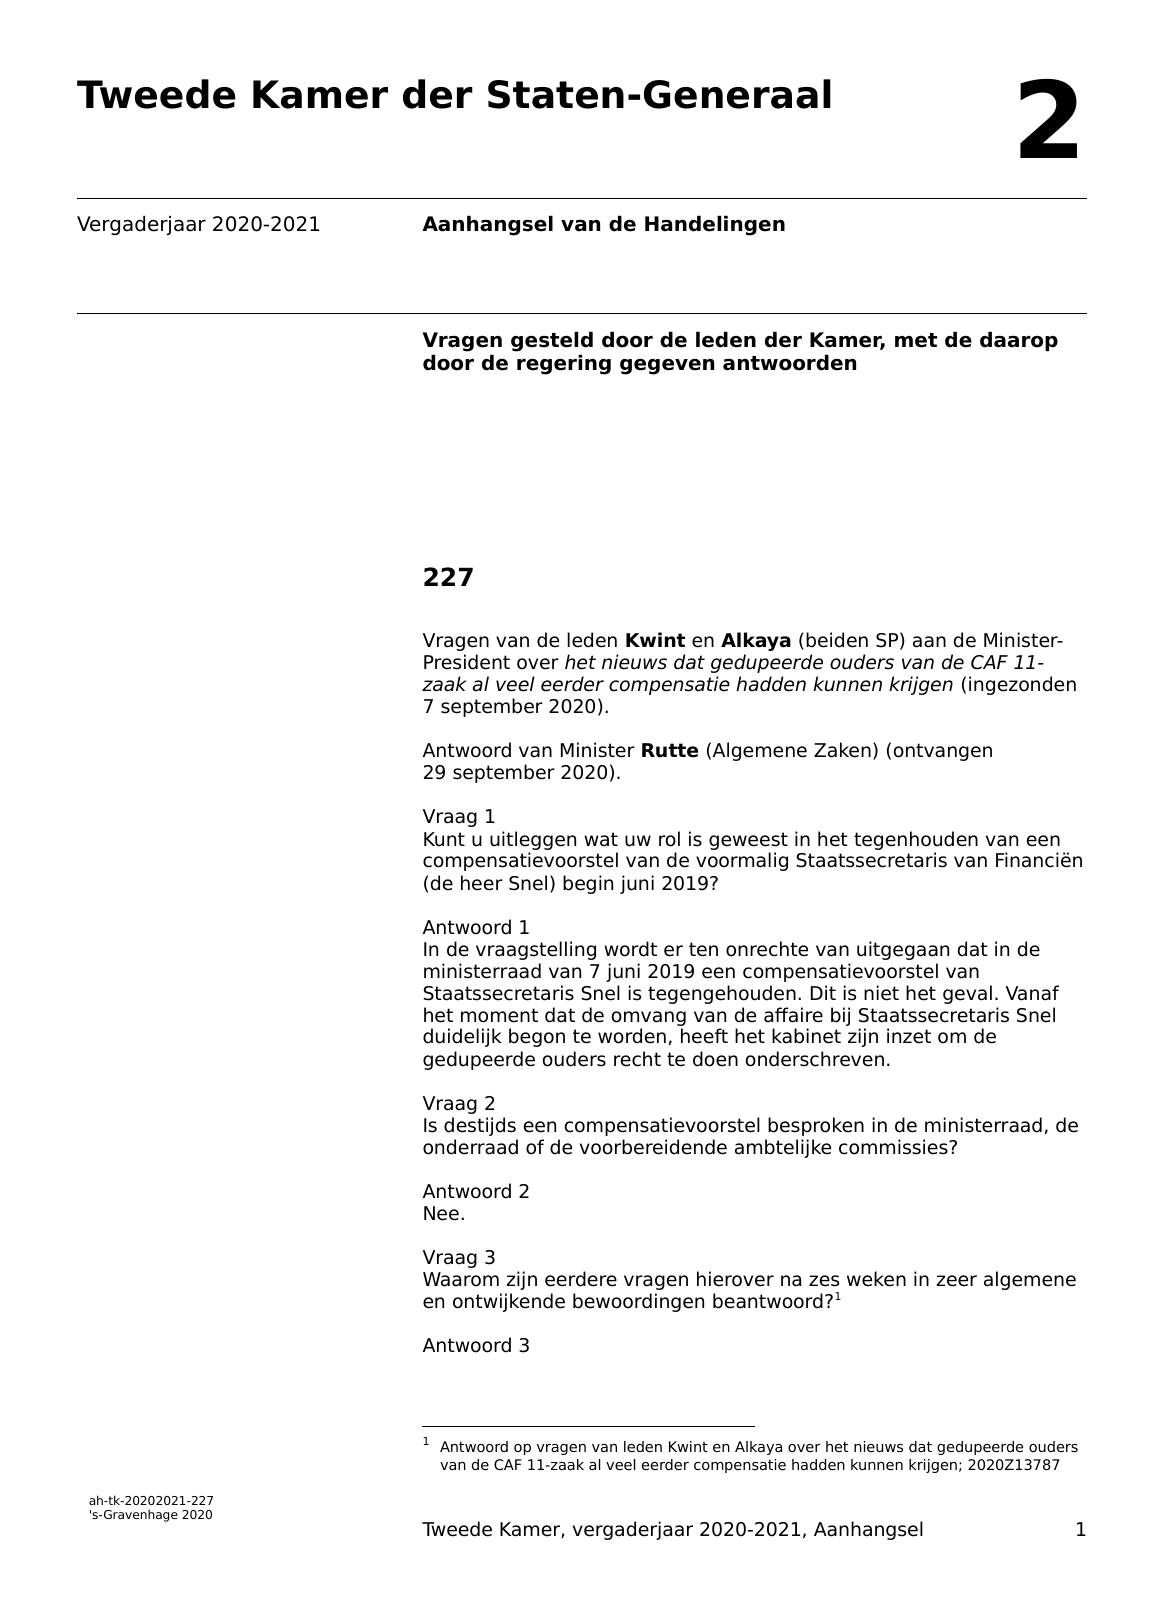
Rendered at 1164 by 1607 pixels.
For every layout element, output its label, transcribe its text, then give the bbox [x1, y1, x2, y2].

table_cell [77, 314, 422, 375]
table_header 2 [886, 59, 1087, 198]
text Waarom zijn eerdere vragen hierover na zes weken in zeer algemene en ontwijkende bewoordingen beantwoord? [422, 1269, 1087, 1313]
text Antwoord van Minister Rutte (Algemene Zaken) (ontvangen 29 september 2020). [422, 740, 1087, 784]
text Vraag 3 [422, 1247, 1087, 1269]
text Antwoord 2 [422, 1181, 1087, 1203]
table_header Tweede Kamer der Staten-Generaal [77, 59, 886, 198]
text Kunt u uitleggen wat uw rol is geweest in het tegenhouden van een compensatievoorstel van de voormalig Staatssecretaris van Financiën (de heer Snel) begin juni 2019? [422, 828, 1087, 894]
text Antwoord 1 [422, 917, 1087, 938]
text Vraag 2 [422, 1093, 1087, 1114]
text Vraag 1 [422, 806, 1087, 828]
table_cell Aanhangsel van de Handelingen [422, 199, 1087, 313]
table_cell Vragen gesteld door de leden der Kamer, met de daarop door de regering gegeven antwoorden [422, 314, 1087, 375]
text ah-tk-20202021-227 [88, 1494, 323, 1508]
table_cell Vergaderjaar 2020-2021 [77, 199, 422, 313]
text Antwoord 3 [422, 1335, 1087, 1357]
text 's-Gravenhage 2020 [88, 1508, 323, 1522]
text Antwoord op vragen van leden Kwint en Alkaya over het nieuws dat gedupeerde ouders van de CAF 11-zaak al veel eerder compensatie hadden kunnen krijgen; 2020Z13787 [422, 1435, 1087, 1474]
text 227 [422, 563, 1087, 592]
text Is destijds een compensatievoorstel besproken in de ministerraad, de onderraad of de voorbereidende ambtelijke commissies? [422, 1114, 1087, 1158]
text Vragen van de leden Kwint en Alkaya (beiden SP) aan de Minister-President over het nieuws dat gedupeerde ouders van de CAF 11-zaak al veel eerder compensatie hadden kunnen krijgen (ingezonden 7 september 2020). [422, 630, 1087, 718]
text Nee. [422, 1203, 1087, 1225]
text In de vraagstelling wordt er ten onrechte van uitgegaan dat in de ministerraad van 7 juni 2019 een compensatievoorstel van Staatssecretaris Snel is tegengehouden. Dit is niet het geval. Vanaf het moment dat de omvang van de affaire bij Staatssecretaris Snel duidelijk begon te worden, heeft het kabinet zijn inzet om de gedupeerde ouders recht te doen onderschreven. [422, 938, 1087, 1070]
